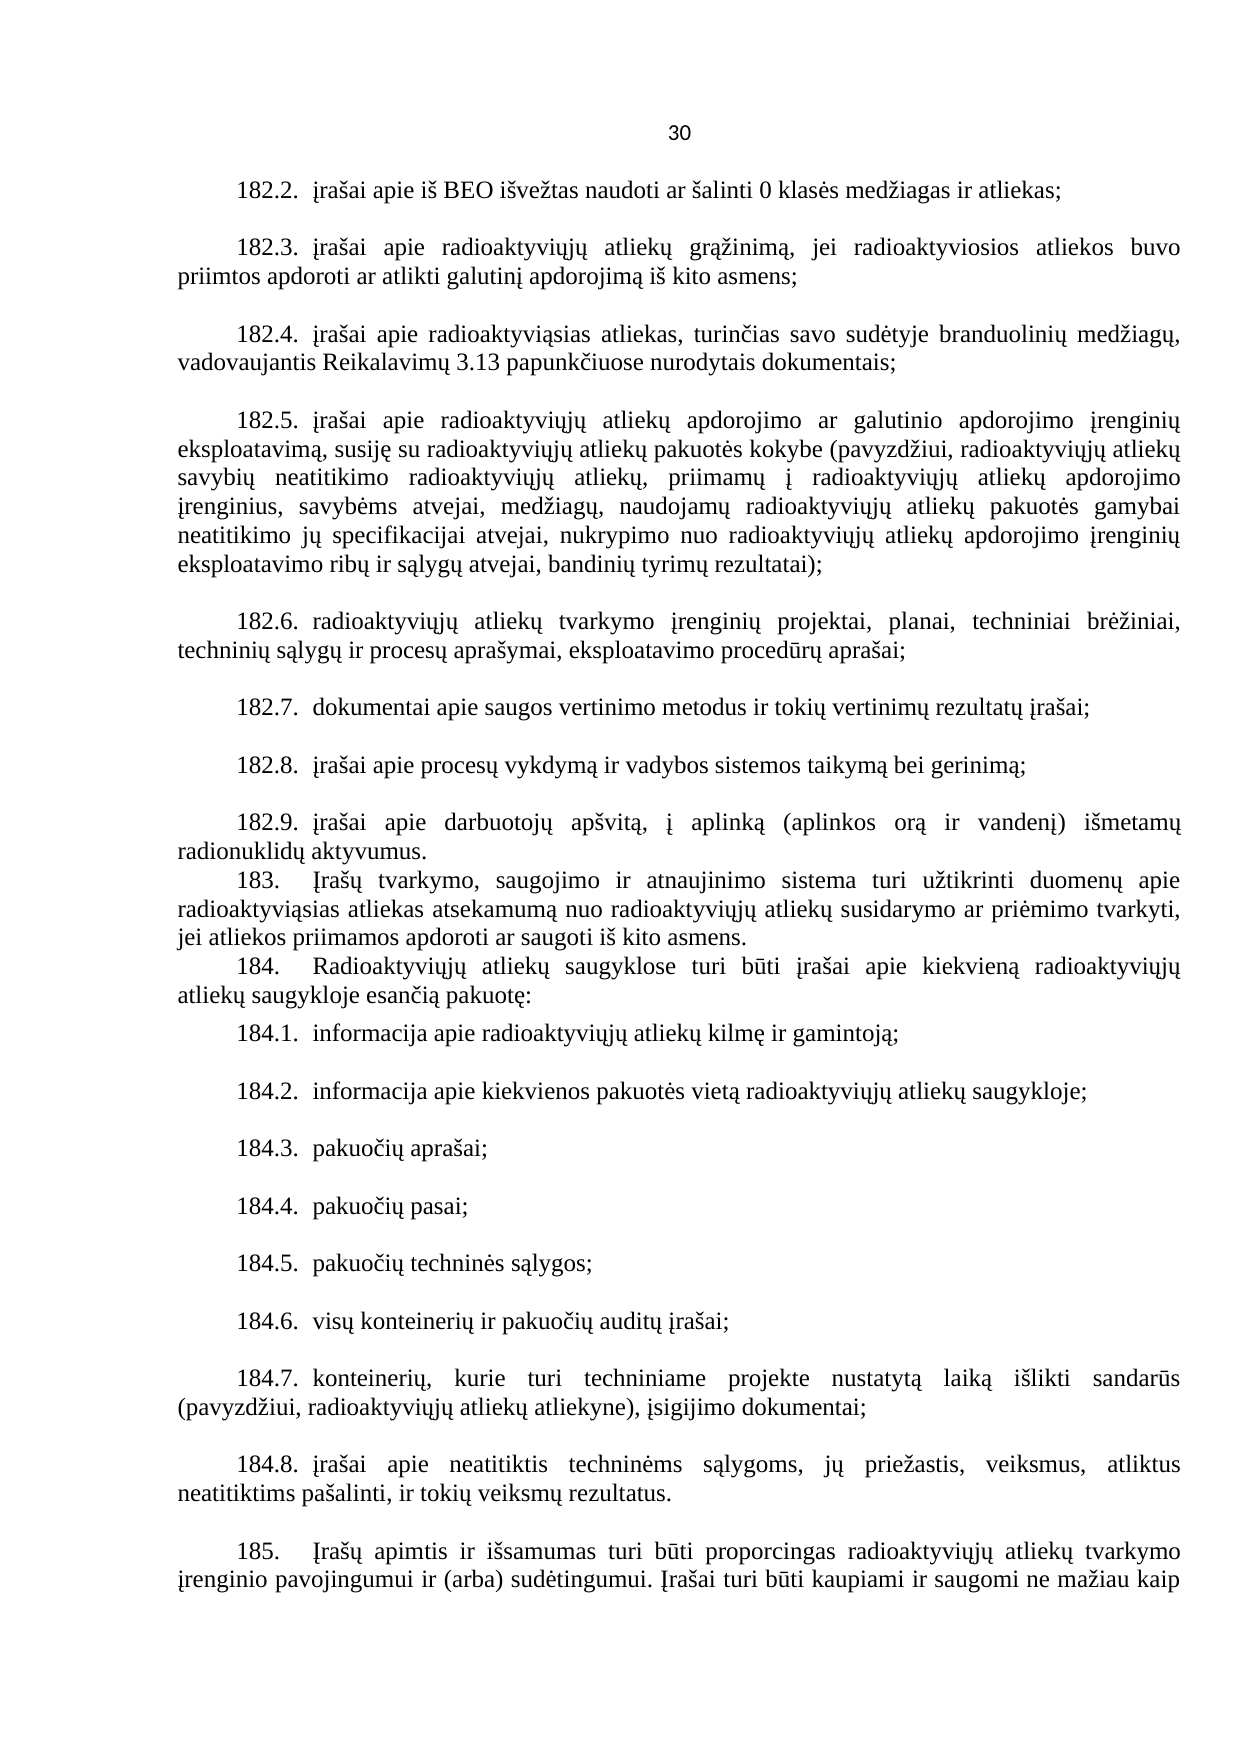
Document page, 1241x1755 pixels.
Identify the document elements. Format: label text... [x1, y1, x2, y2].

text 182.5. įrašai apie radioaktyviųjų atliekų apdorojimo ar galutinio apdorojimo įrenginių eksploatavimą, susiję su radioaktyviųjų atliekų pakuotės kokybe (pavyzdžiui, radioaktyviųjų atliekų savybių neatitikimo radioaktyviųjų atliekų, priimamų į radioaktyviųjų atliekų apdorojimo įrenginius, savybėms atvejai, medžiagų, naudojamų radioaktyviųjų atliekų pakuotės gamybai neatitikimo jų specifikacijai atvejai, nukrypimo nuo radioaktyviųjų atliekų apdorojimo įrenginių eksploatavimo ribų ir sąlygų atvejai, bandinių tyrimų rezultatai); [177, 405, 1181, 577]
text 182.2. įrašai apie iš BEO išvežtas naudoti ar šalinti 0 klasės medžiagas ir atliekas; [177, 175, 1181, 204]
text 184.2. informacija apie kiekvienos pakuotės vietą radioaktyviųjų atliekų saugykloje; [177, 1076, 1181, 1104]
text 182.9. įrašai apie darbuotojų apšvitą, į aplinką (aplinkos orą ir vandenį) išmetamų radionuklidų aktyvumus. [177, 807, 1181, 865]
text 184. Radioaktyviųjų atliekų saugyklose turi būti įrašai apie kiekvieną radioaktyviųjų atliekų saugykloje esančią pakuotę: [177, 951, 1181, 1009]
text 184.4. pakuočių pasai; [177, 1191, 1181, 1219]
text 182.6. radioaktyviųjų atliekų tvarkymo įrenginių projektai, planai, techniniai brėžiniai, techninių sąlygų ir procesų aprašymai, eksploatavimo procedūrų aprašai; [177, 606, 1181, 664]
text 182.7. dokumentai apie saugos vertinimo metodus ir tokių vertinimų rezultatų įrašai; [177, 692, 1181, 721]
text 183. Įrašų tvarkymo, saugojimo ir atnaujinimo sistema turi užtikrinti duomenų apie radioaktyviąsias atliekas atsekamumą nuo radioaktyviųjų atliekų susidarymo ar priėmimo tvarkyti, jei atliekos priimamos apdoroti ar saugoti iš kito asmens. [177, 865, 1181, 951]
text 184.8. įrašai apie neatitiktis techninėms sąlygoms, jų priežastis, veiksmus, atliktus neatitiktims pašalinti, ir tokių veiksmų rezultatus. [177, 1449, 1181, 1507]
text 182.8. įrašai apie procesų vykdymą ir vadybos sistemos taikymą bei gerinimą; [177, 750, 1181, 779]
text 182.3. įrašai apie radioaktyviųjų atliekų grąžinimą, jei radioaktyviosios atliekos buvo priimtos apdoroti ar atlikti galutinį apdorojimą iš kito asmens; [177, 232, 1181, 290]
text 184.3. pakuočių aprašai; [177, 1133, 1181, 1162]
text 184.1. informacija apie radioaktyviųjų atliekų kilmę ir gamintoją; [177, 1018, 1181, 1047]
text 185. Įrašų apimtis ir išsamumas turi būti proporcingas radioaktyviųjų atliekų tvarkymo įrenginio pavojingumui ir (arba) sudėtingumui. Įrašai turi būti kaupiami ir saugomi ne mažiau kaip [177, 1536, 1181, 1593]
text 184.5. pakuočių techninės sąlygos; [177, 1248, 1181, 1277]
text 184.7. konteinerių, kurie turi techniniame projekte nustatytą laiką išlikti sandarūs (pavyzdžiui, radioaktyviųjų atliekų atliekyne), įsigijimo dokumentai; [177, 1363, 1181, 1421]
text 184.6. visų konteinerių ir pakuočių auditų įrašai; [177, 1306, 1181, 1334]
text 182.4. įrašai apie radioaktyviąsias atliekas, turinčias savo sudėtyje branduolinių medžiagų, vadovaujantis Reikalavimų 3.13 papunkčiuose nurodytais dokumentais; [177, 319, 1181, 376]
